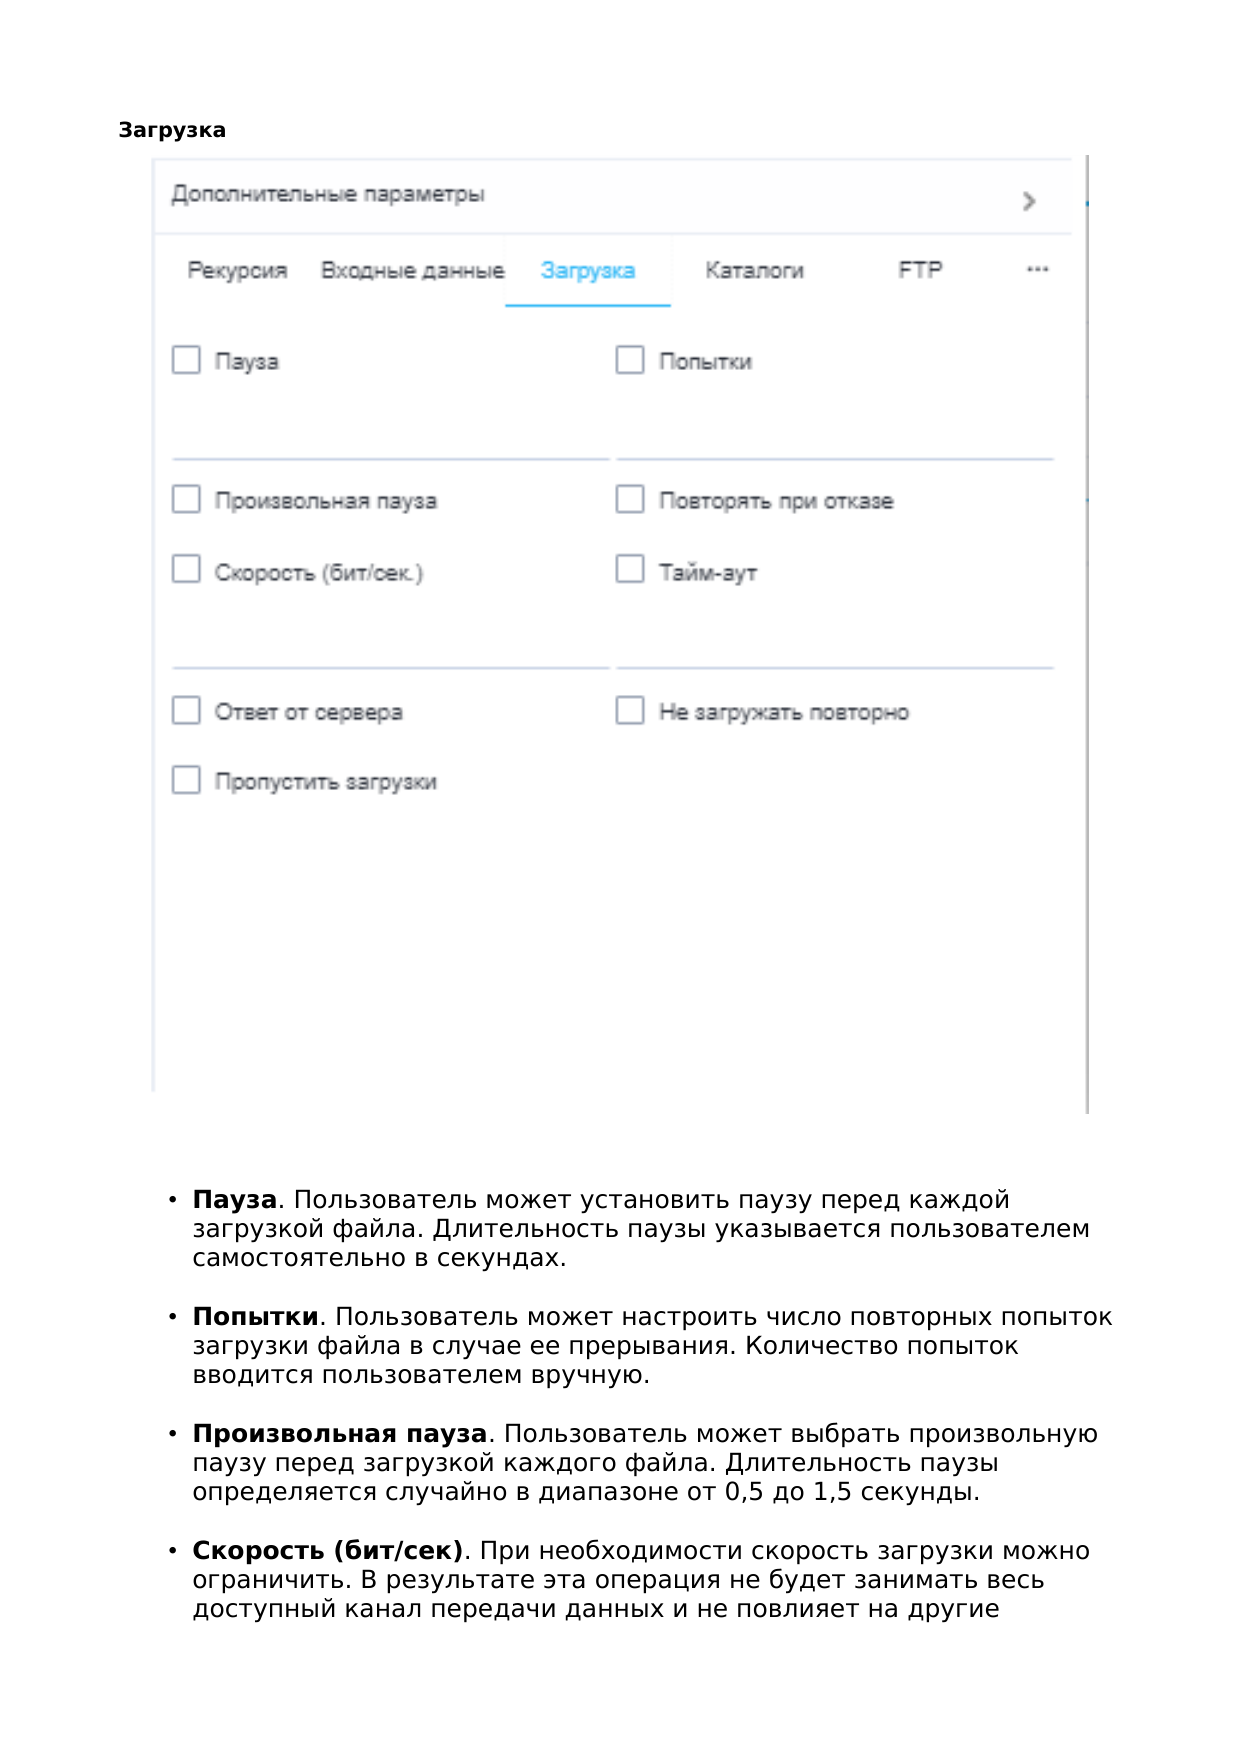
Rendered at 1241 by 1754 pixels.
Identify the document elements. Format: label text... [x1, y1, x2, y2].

list Пауза. Пользователь может установить паузу перед каждой загрузкой файла. Длительность паузы указывается пользователем самостоятельно в секундах. [177, 1185, 1122, 1273]
list Произвольная пауза. Пользователь может выбрать произвольную паузу перед загрузкой каждого файла. Длительность паузы определяется случайно в диапазоне от 0,5 до 1,5 секунды. [177, 1419, 1122, 1507]
list Попытки. Пользователь может настроить число повторных попыток загрузки файла в случае ее прерывания. Количество попыток вводится пользователем вручную. [177, 1302, 1122, 1389]
picture [151, 155, 1089, 1114]
list Скорость (бит/сек). При необходимости скорость загрузки можно ограничить. В результате эта операция не будет занимать весь доступный канал передачи данных и не повлияет на другие [177, 1536, 1122, 1623]
subtitle Загрузка [118, 118, 1122, 142]
